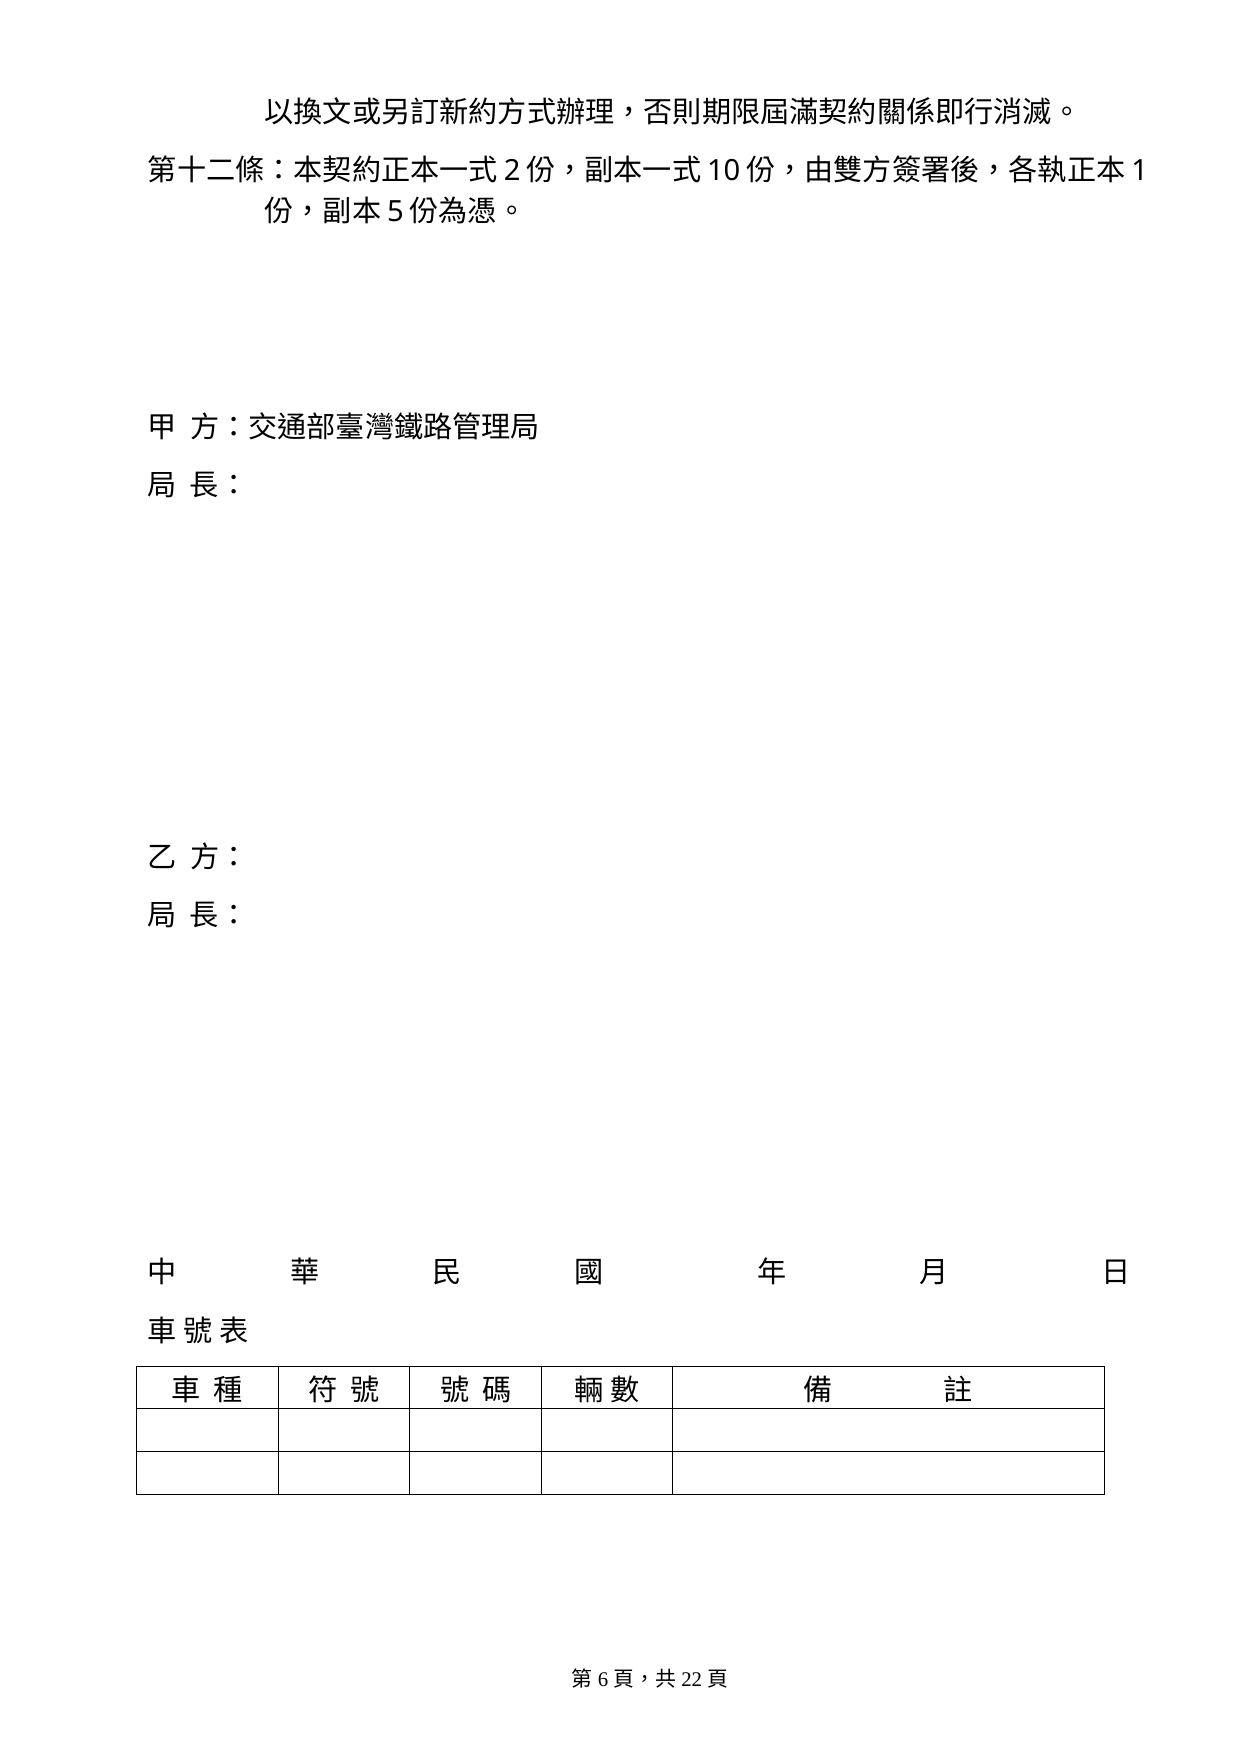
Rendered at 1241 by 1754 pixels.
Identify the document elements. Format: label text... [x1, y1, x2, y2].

table_cell [410, 1409, 541, 1451]
table_cell [673, 1409, 1104, 1451]
table_header 號 碼 [410, 1367, 541, 1408]
table_header 車 種 [137, 1367, 278, 1408]
text 車 號 表 [148, 1308, 1152, 1349]
table_cell [542, 1409, 672, 1451]
text 甲 方：交通部臺灣鐵路管理局 [148, 404, 1152, 445]
table_cell [137, 1409, 278, 1451]
table_header 備 註 [673, 1367, 1104, 1408]
text 以換文或另訂新約方式辦理，否則期限屆滿契約關係即行消滅。 [148, 89, 1152, 130]
table_header 符 號 [279, 1367, 409, 1408]
table_header 輛 數 [542, 1367, 672, 1408]
table_cell [137, 1452, 278, 1494]
text 第十二條：本契約正本一式2份，副本一式10份，由雙方簽署後，各執正本1份，副本5份為憑。 [148, 147, 1152, 230]
table_cell [542, 1452, 672, 1494]
table_cell [410, 1452, 541, 1494]
table_cell [673, 1452, 1104, 1494]
table_cell [279, 1452, 409, 1494]
text 中 華 民 國 年 月 日 [148, 1249, 1152, 1291]
text 局 長： [148, 462, 1152, 503]
text 乙 方： [148, 834, 1152, 876]
text 局 長： [148, 892, 1152, 934]
table_cell [279, 1409, 409, 1451]
